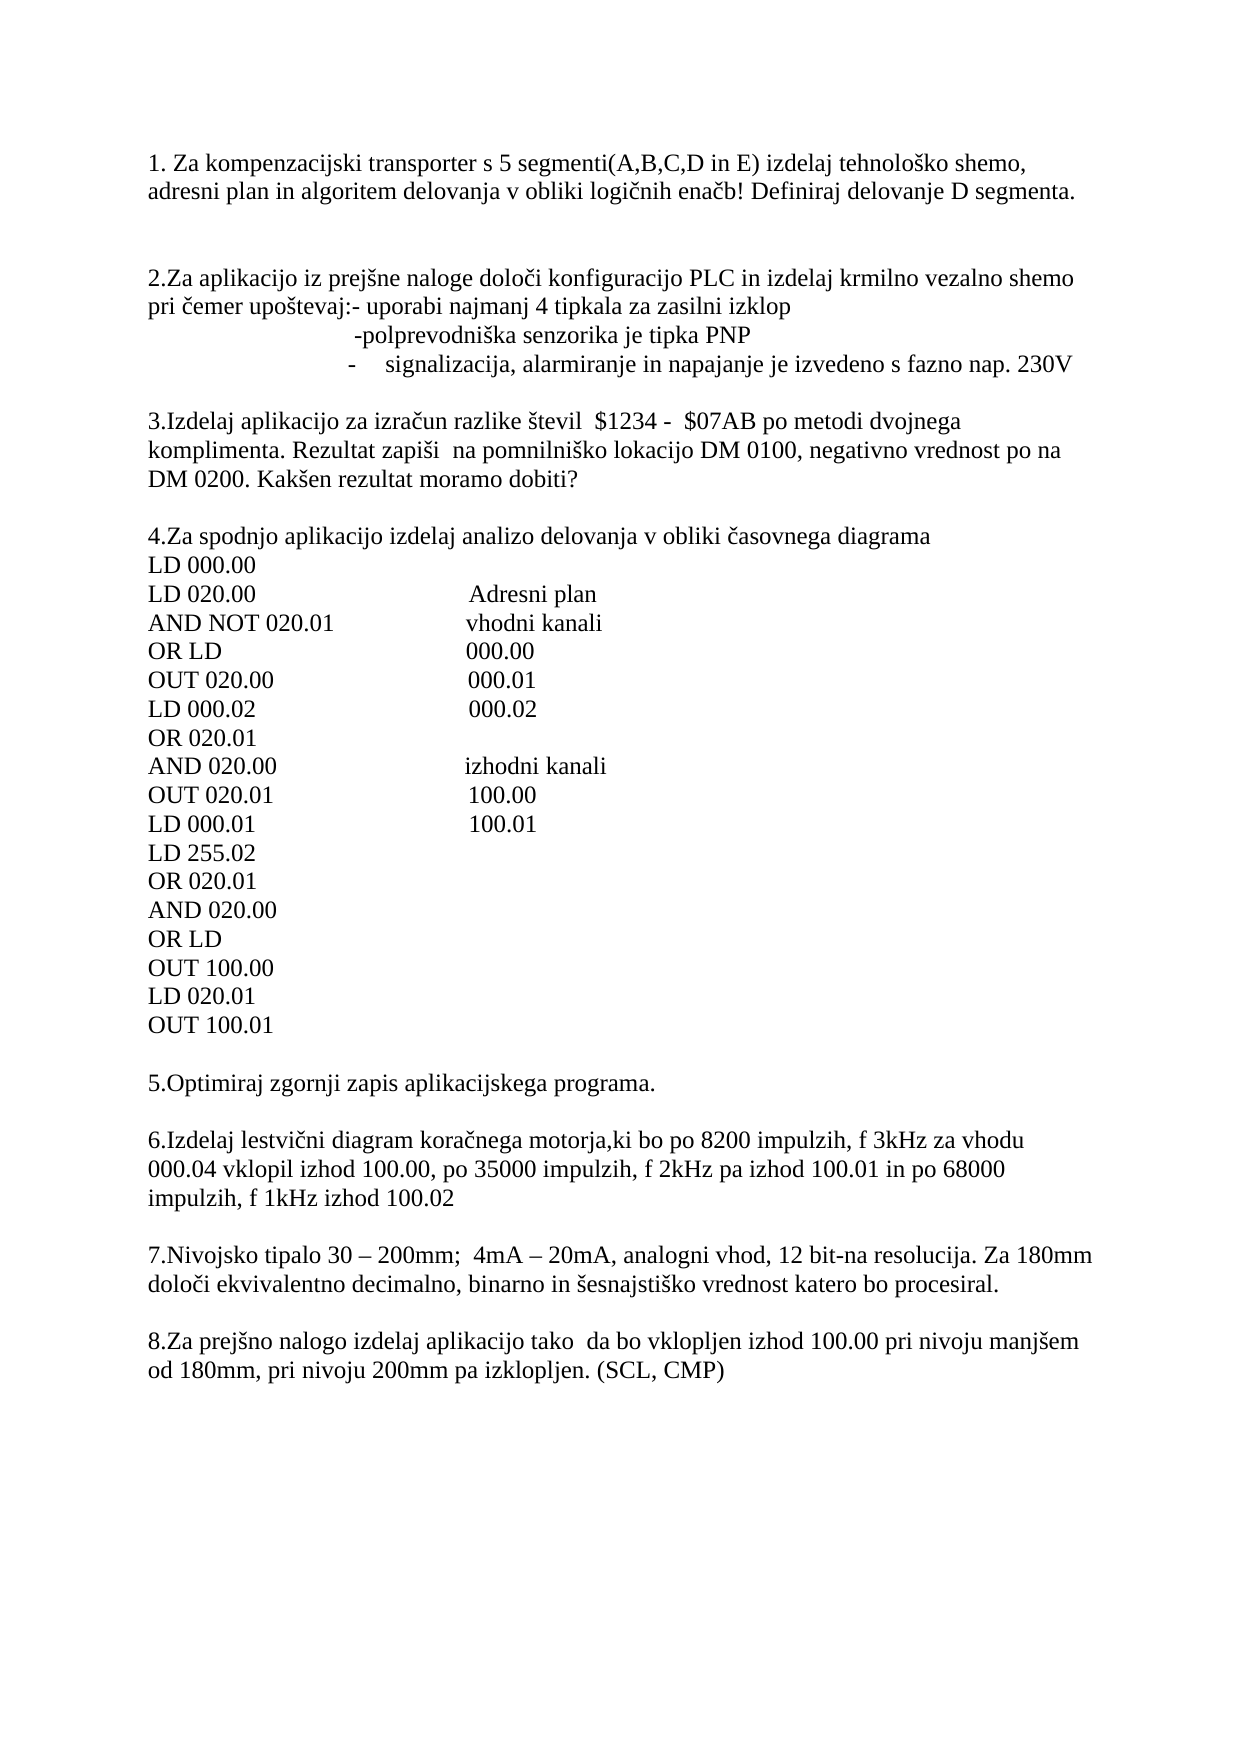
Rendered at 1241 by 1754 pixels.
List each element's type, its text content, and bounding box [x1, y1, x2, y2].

text OR LD [148, 924, 1093, 953]
text 5.Optimiraj zgornji zapis aplikacijskega programa. [148, 1068, 1093, 1096]
text OUT 020.01 100.00 [148, 780, 1093, 809]
text OR 020.01 [148, 723, 1093, 751]
text 2.Za aplikacijo iz prejšne naloge določi konfiguracijo PLC in izdelaj krmilno vezalno shemo pri čemer upoštevaj:- uporabi najmanj 4 tipkala za zasilni izklop [148, 263, 1093, 320]
text 7.Nivojsko tipalo 30 – 200mm; 4mA – 20mA, analogni vhod, 12 bit-na resolucija. Za 180mm določi ekvivalentno decimalno, binarno in šesnajstiško vrednost katero bo procesiral. [148, 1240, 1093, 1298]
text OUT 020.00 000.01 [148, 665, 1093, 694]
text 000.04 vklopil izhod 100.00, po 35000 impulzih, f 2kHz pa izhod 100.01 in po 68000 impulzih, f 1kHz izhod 100.02 [148, 1154, 1093, 1211]
list signalizacija, alarmiranje in napajanje je izvedeno s fazno nap. 230V [348, 349, 1093, 378]
text OR 020.01 [148, 866, 1093, 895]
text OUT 100.00 [148, 953, 1093, 981]
text AND 020.00 [148, 895, 1093, 924]
text OR LD 000.00 [148, 636, 1093, 665]
text LD 000.01 100.01 [148, 809, 1093, 838]
text LD 020.01 [148, 981, 1093, 1010]
text 6.Izdelaj lestvični diagram koračnega motorja,ki bo po 8200 impulzih, f 3kHz za vhodu [148, 1125, 1093, 1154]
text OUT 100.01 [148, 1010, 1093, 1039]
text 3.Izdelaj aplikacijo za izračun razlike števil $1234 - $07AB po metodi dvojnega komplimenta. Rezultat zapiši na pomnilniško lokacijo DM 0100, negativno vrednost po na DM 0200. Kakšen rezultat moramo dobiti? [148, 406, 1093, 493]
text 8.Za prejšno nalogo izdelaj aplikacijo tako da bo vklopljen izhod 100.00 pri nivoju manjšem od 180mm, pri nivoju 200mm pa izklopljen. (SCL, CMP) [148, 1326, 1093, 1384]
text -polprevodniška senzorika je tipka PNP [348, 320, 1093, 349]
text AND 020.00 izhodni kanali [148, 751, 1093, 780]
text LD 000.02 000.02 [148, 694, 1093, 723]
text LD 000.00 [148, 550, 1093, 579]
text LD 020.00 Adresni plan [148, 579, 1093, 608]
text 4.Za spodnjo aplikacijo izdelaj analizo delovanja v obliki časovnega diagrama [148, 521, 1093, 550]
text AND NOT 020.01 vhodni kanali [148, 608, 1093, 636]
text 1. Za kompenzacijski transporter s 5 segmenti(A,B,C,D in E) izdelaj tehnološko shemo, adresni plan in algoritem delovanja v obliki logičnih enačb! Definiraj delovanje D segmenta. [148, 148, 1093, 205]
text LD 255.02 [148, 838, 1093, 866]
